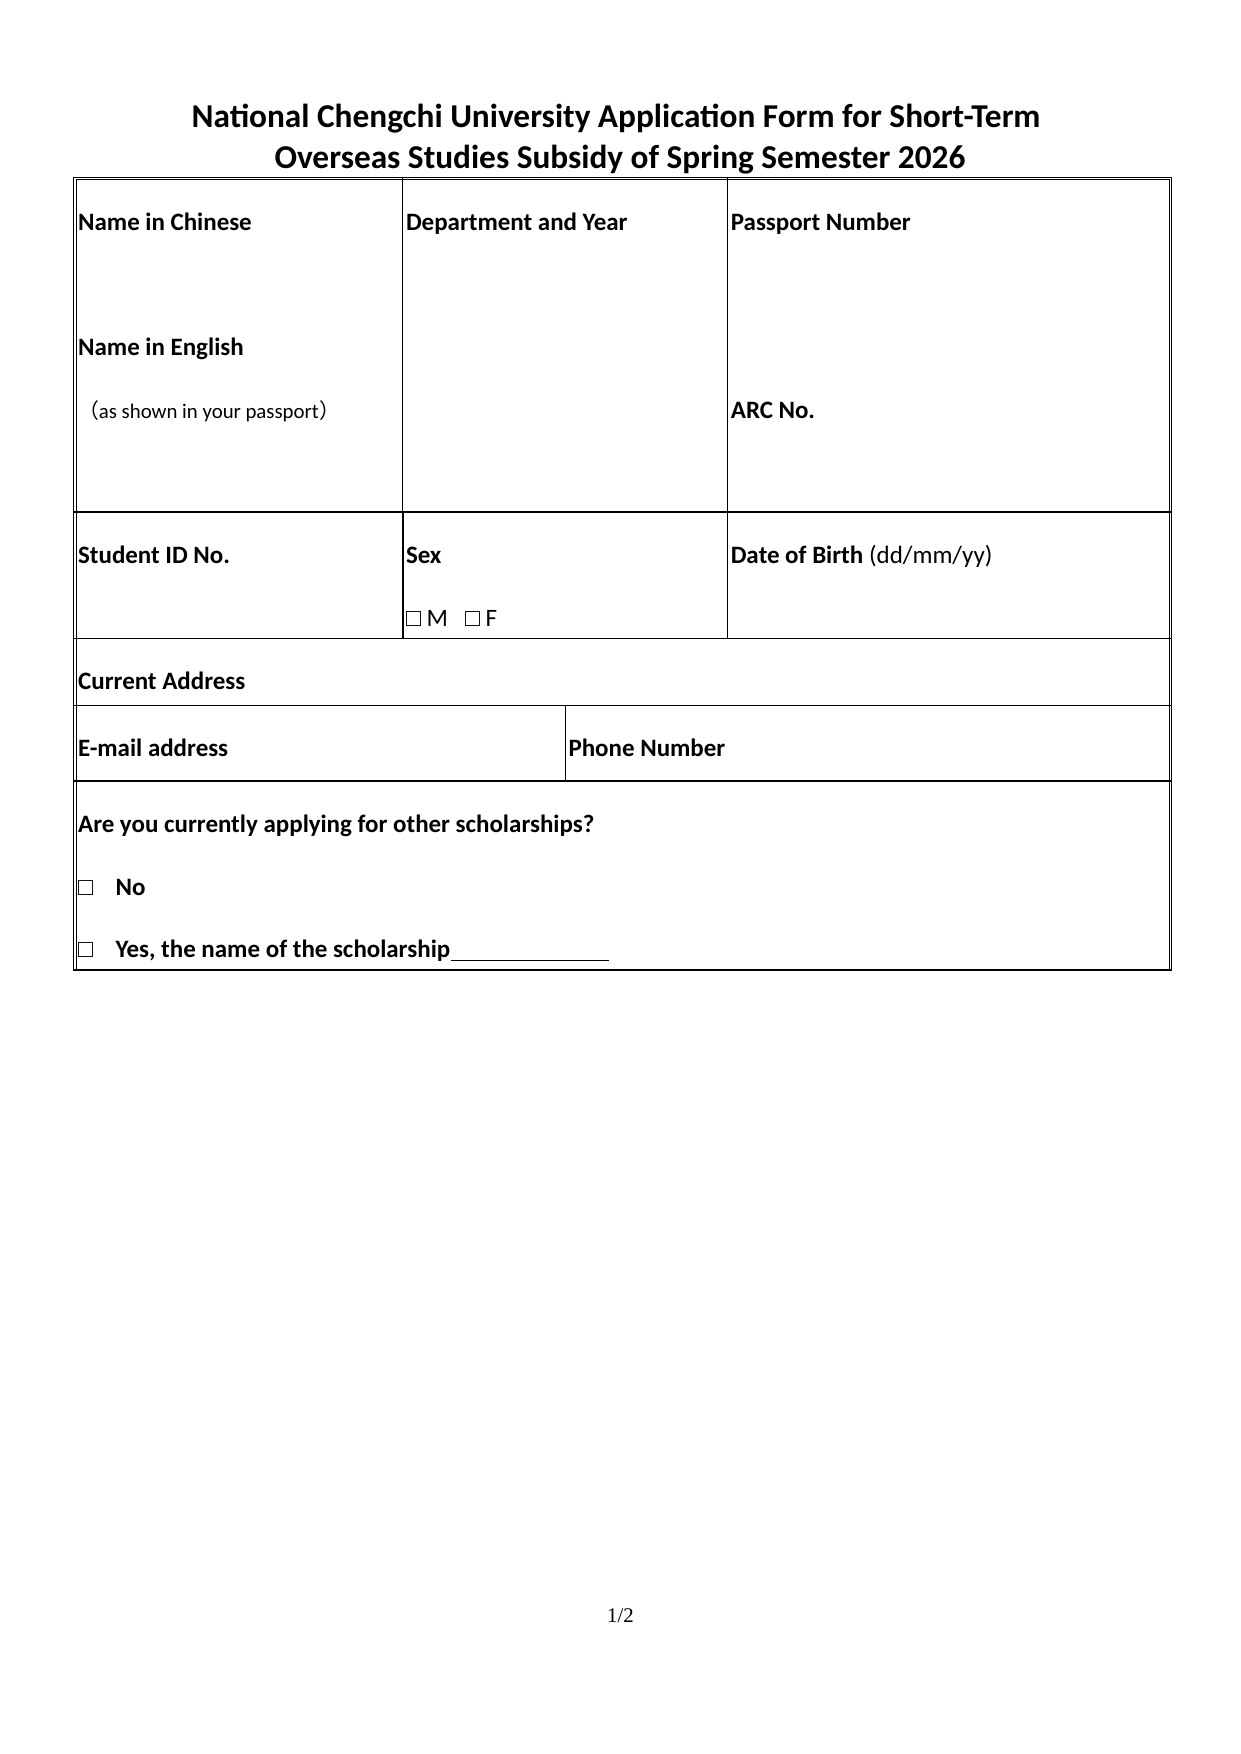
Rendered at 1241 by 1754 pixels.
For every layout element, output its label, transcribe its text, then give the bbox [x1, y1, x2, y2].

text Overseas Studies Subsidy of Spring Semester 2026 [75, 136, 1165, 177]
table_cell Student ID No. [77, 513, 402, 637]
table_cell Sex □ M □ F [404, 513, 727, 637]
table_cell E-mail address [77, 706, 565, 780]
table_header Department and Year [403, 180, 727, 511]
table_cell Date of Birth (dd/mm/yy) [728, 513, 1169, 637]
table_header Passport Number ARC No. [728, 180, 1169, 511]
table_cell Phone Number [566, 706, 1169, 780]
table_header Name in Chinese Name in English （as shown in your passport） [77, 180, 402, 511]
table_cell Current Address [77, 639, 1169, 704]
table_cell Are you currently applying for other scholarships? No Yes, the name of the scholarship [77, 782, 1169, 969]
text National Chengchi University Application Form for Short-Term [75, 96, 1165, 136]
